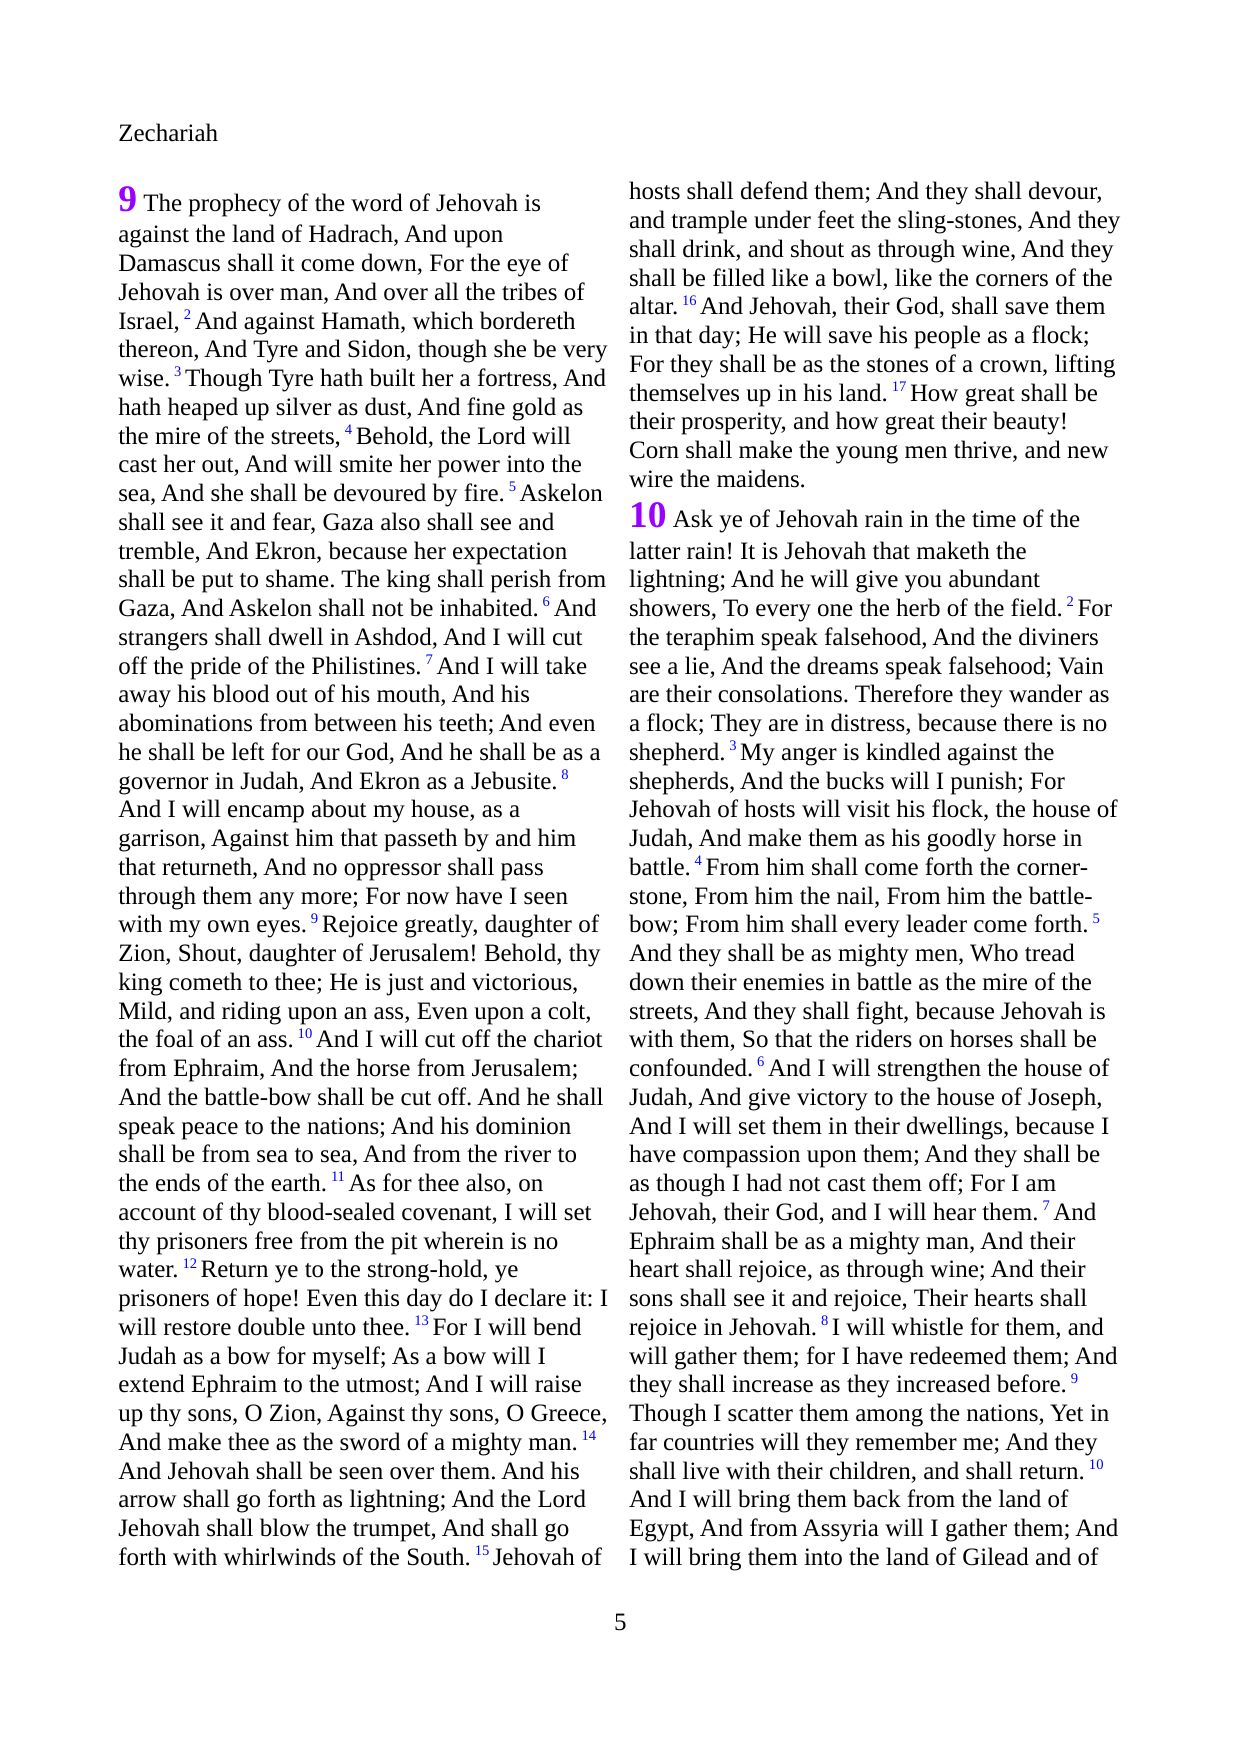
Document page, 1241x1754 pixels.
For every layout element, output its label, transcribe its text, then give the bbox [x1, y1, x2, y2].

text hosts shall defend them; And they shall devour, and trample under feet the sling-stones, And they shall drink, and shout as through wine, And they shall be filled like a bowl, like the corners of the altar. 16 And Jehovah, their God, shall save them in that day; He will save his people as a flock; For they shall be as the stones of a crown, lifting themselves up in his land. 17 How great shall be their prosperity, and how great their beauty! Corn shall make the young men thrive, and new wire the maidens. [629, 176, 1122, 493]
text 9 The prophecy of the word of Jehovah is against the land of Hadrach, And upon Damascus shall it come down, For the eye of Jehovah is over man, And over all the tribes of Israel, 2 And against Hamath, which bordereth thereon, And Tyre and Sidon, though she be very wise. 3 Though Tyre hath built her a fortress, And hath heaped up silver as dust, And fine gold as the mire of the streets, 4 Behold, the Lord will cast her out, And will smite her power into the sea, And she shall be devoured by fire. 5 Askelon shall see it and fear, Gaza also shall see and tremble, And Ekron, because her expectation shall be put to shame. The king shall perish from Gaza, And Askelon shall not be inhabited. 6 And strangers shall dwell in Ashdod, And I will cut off the pride of the Philistines. 7 And I will take away his blood out of his mouth, And his abominations from between his teeth; And even he shall be left for our God, And he shall be as a governor in Judah, And Ekron as a Jebusite. 8 And I will encamp about my house, as a garrison, Against him that passeth by and him that returneth, And no oppressor shall pass through them any more; For now have I seen with my own eyes. 9 Rejoice greatly, daughter of Zion, Shout, daughter of Jerusalem! Behold, thy king cometh to thee; He is just and victorious, Mild, and riding upon an ass, Even upon a colt, the foal of an ass. 10 And I will cut off the chariot from Ephraim, And the horse from Jerusalem; And the battle-bow shall be cut off. And he shall speak peace to the nations; And his dominion shall be from sea to sea, And from the river to the ends of the earth. 11 As for thee also, on account of thy blood-sealed covenant, I will set thy prisoners free from the pit wherein is no water. 12 Return ye to the strong-hold, ye prisoners of hope! Even this day do I declare it: I will restore double unto thee. 13 For I will bend Judah as a bow for myself; As a bow will I extend Ephraim to the utmost; And I will raise up thy sons, O Zion, Against thy sons, O Greece, And make thee as the sword of a mighty man. 14 And Jehovah shall be seen over them. And his arrow shall go forth as lightning; And the Lord Jehovah shall blow the trumpet, And shall go forth with whirlwinds of the South. 15 Jehovah of [118, 176, 611, 1571]
text 10 Ask ye of Jehovah rain in the time of the latter rain! It is Jehovah that maketh the lightning; And he will give you abundant showers, To every one the herb of the field. 2 For the teraphim speak falsehood, And the diviners see a lie, And the dreams speak falsehood; Vain are their consolations. Therefore they wander as a flock; They are in distress, because there is no shepherd. 3 My anger is kindled against the shepherds, And the bucks will I punish; For Jehovah of hosts will visit his flock, the house of Judah, And make them as his goodly horse in battle. 4 From him shall come forth the corner-stone, From him the nail, From him the battle-bow; From him shall every leader come forth. 5 And they shall be as mighty men, Who tread down their enemies in battle as the mire of the streets, And they shall fight, because Jehovah is with them, So that the riders on horses shall be confounded. 6 And I will strengthen the house of Judah, And give victory to the house of Joseph, And I will set them in their dwellings, because I have compassion upon them; And they shall be as though I had not cast them off; For I am Jehovah, their God, and I will hear them. 7 And Ephraim shall be as a mighty man, And their heart shall rejoice, as through wine; And their sons shall see it and rejoice, Their hearts shall rejoice in Jehovah. 8 I will whistle for them, and will gather them; for I have redeemed them; And they shall increase as they increased before. 9 Though I scatter them among the nations, Yet in far countries will they remember me; And they shall live with their children, and shall return. 10 And I will bring them back from the land of Egypt, And from Assyria will I gather them; And I will bring them into the land of Gilead and of [629, 493, 1122, 1571]
